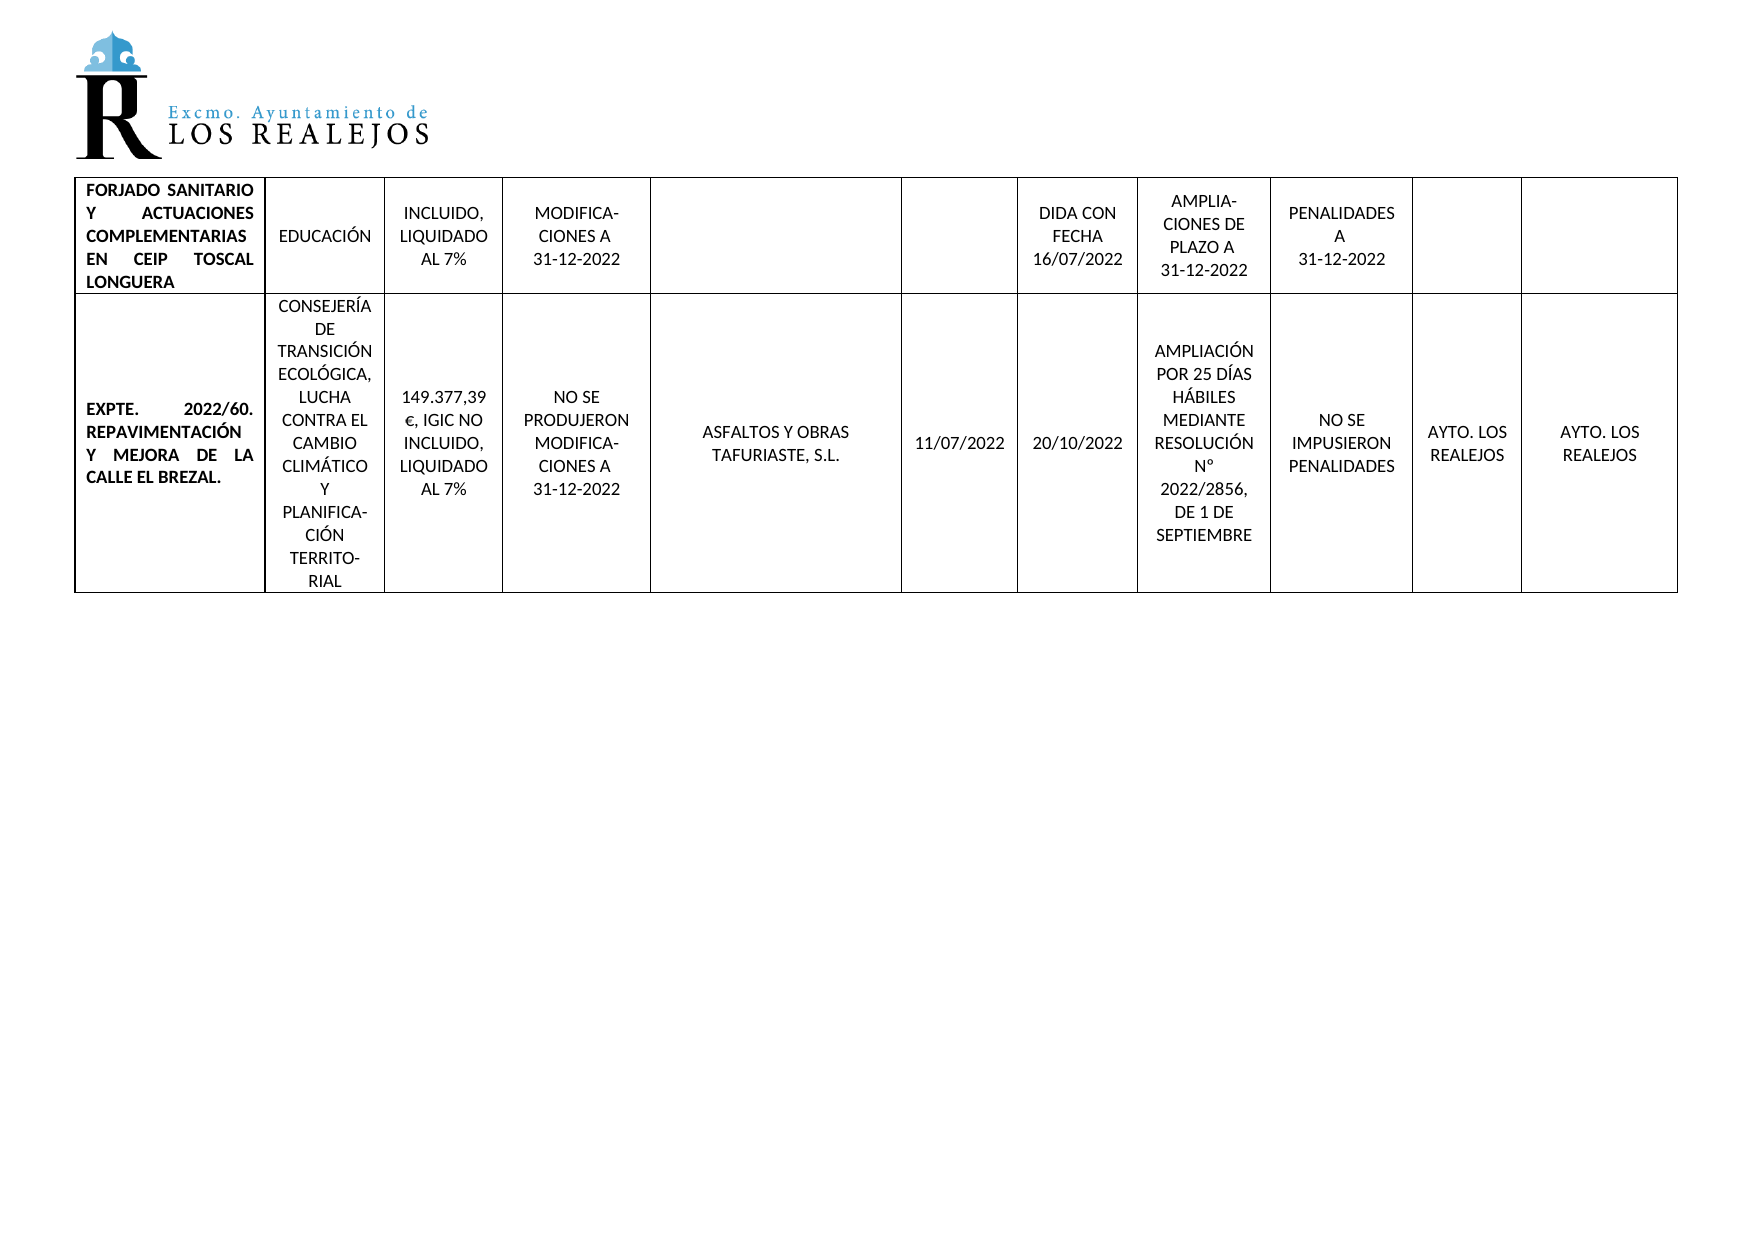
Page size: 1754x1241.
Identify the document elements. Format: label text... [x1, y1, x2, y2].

table_cell [1522, 178, 1677, 293]
table_cell EDUCACIÓN [266, 178, 384, 293]
table_cell 20/10/2022 [1018, 294, 1137, 592]
table_cell NO SE PRODUJERON MODIFICA-CIONES A 31-12-2022 [503, 294, 650, 592]
table_cell CONSEJERÍA DE TRANSICIÓN ECOLÓGICA, LUCHA CONTRA EL CAMBIO CLIMÁTICO Y PLANIFICA-CIÓN TERRITO-RIAL [266, 294, 384, 592]
table_cell NO SE IMPUSIERON PENALIDADES [1271, 294, 1412, 592]
table_cell 11/07/2022 [902, 294, 1017, 592]
table_cell [651, 178, 901, 293]
table_cell 149.377,39 €, IGIC NO INCLUIDO, LIQUIDADO AL 7% [385, 294, 502, 592]
table_cell [902, 178, 1017, 293]
table_cell INCLUIDO, LIQUIDADO AL 7% [385, 178, 502, 293]
table_cell DIDA CON FECHA 16/07/2022 [1018, 178, 1137, 293]
table_cell MODIFICA-CIONES A 31-12-2022 [503, 178, 650, 293]
table_cell FORJADO SANITARIO Y ACTUACIONES COMPLEMENTARIAS EN CEIP TOSCAL LONGUERA [76, 178, 264, 293]
table_cell AYTO. LOS REALEJOS [1522, 294, 1677, 592]
table_cell AMPLIA-CIONES DE PLAZO A 31-12-2022 [1138, 178, 1270, 293]
table_cell [1413, 178, 1521, 293]
table_cell EXPTE. 2022/60. REPAVIMENTACIÓN Y MEJORA DE LA CALLE EL BREZAL. [76, 294, 264, 592]
table_cell ASFALTOS Y OBRAS TAFURIASTE, S.L. [651, 294, 901, 592]
table_cell AMPLIACIÓN POR 25 DÍAS HÁBILES MEDIANTE RESOLUCIÓN Nº 2022/2856, DE 1 DE SEPTIEMBRE [1138, 294, 1270, 592]
table_cell AYTO. LOS REALEJOS [1413, 294, 1521, 592]
table_cell PENALIDADES A 31-12-2022 [1271, 178, 1412, 293]
